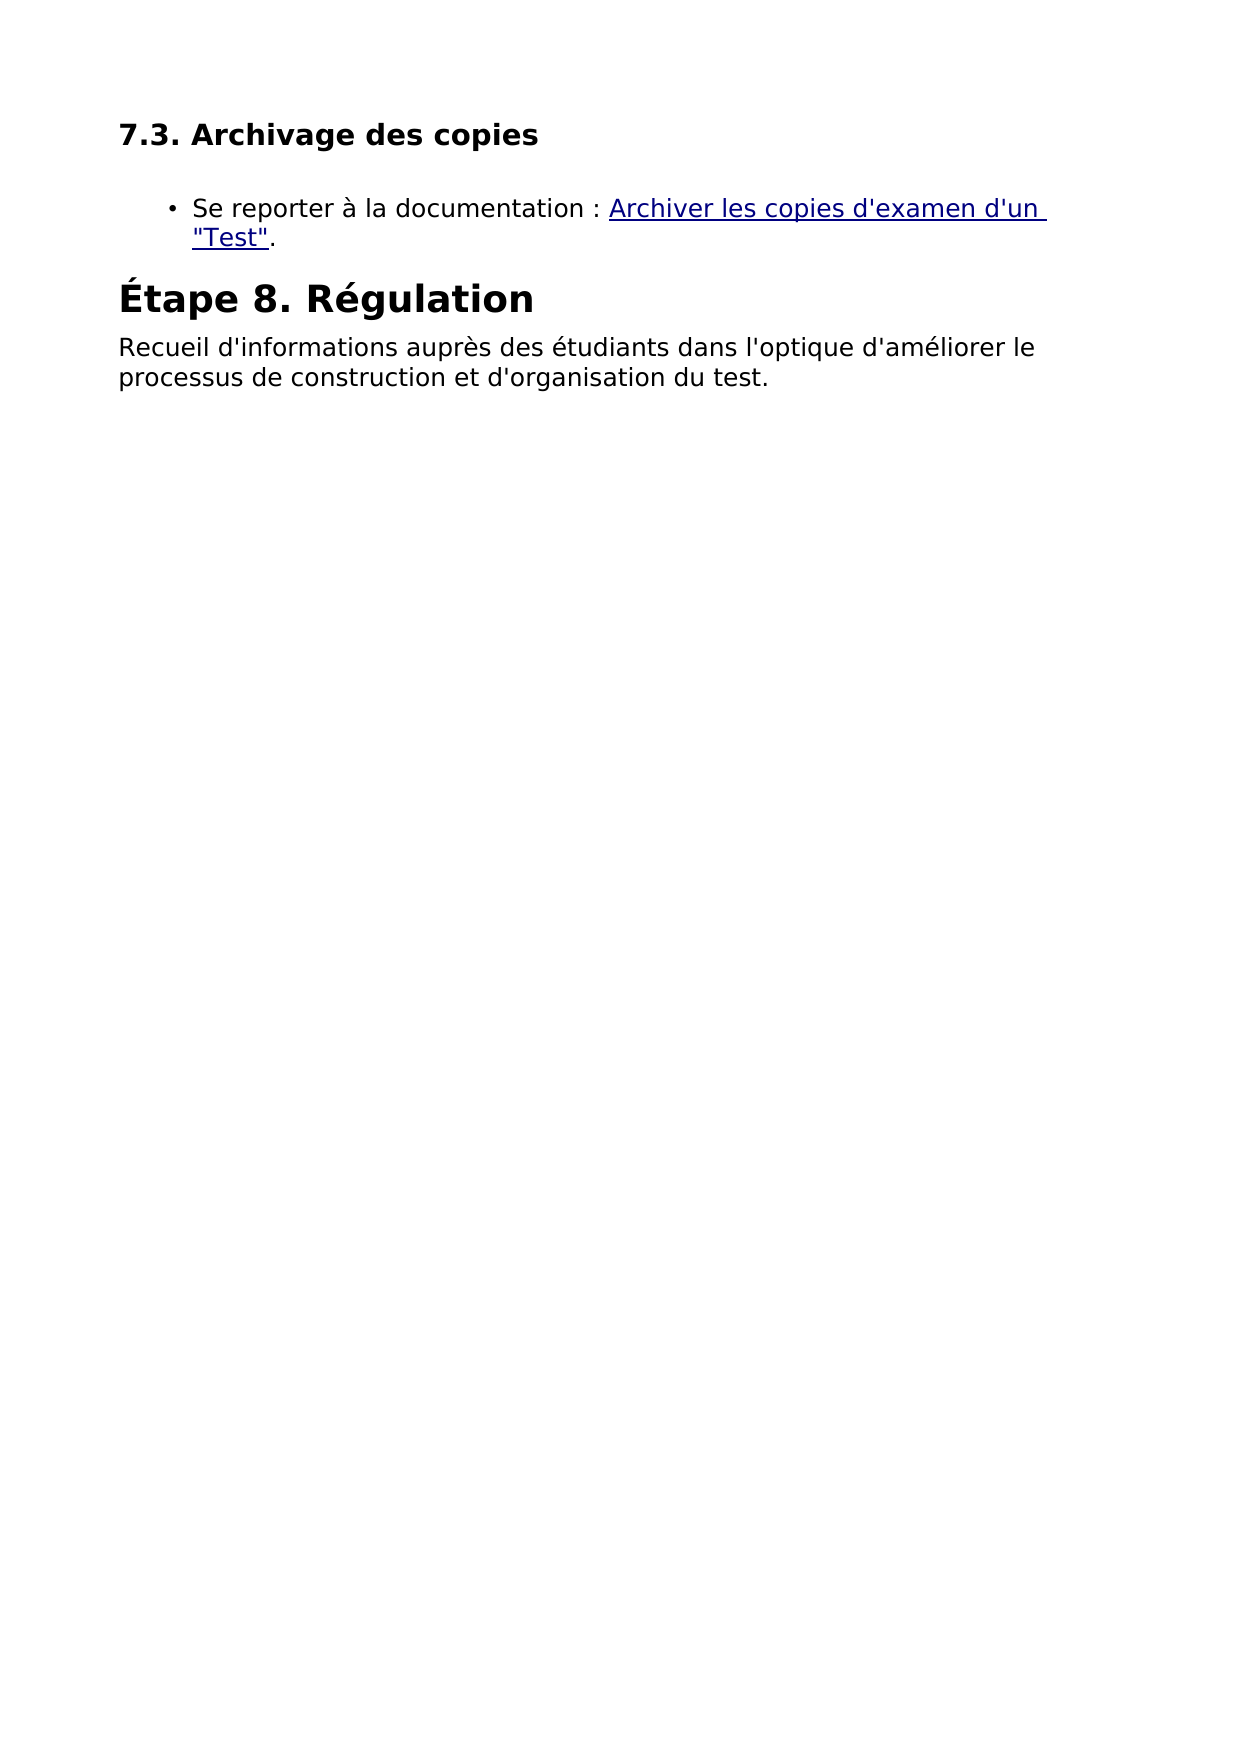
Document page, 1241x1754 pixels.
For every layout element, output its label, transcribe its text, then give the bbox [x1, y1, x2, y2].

list Se reporter à la documentation : Archiver les copies d'examen d'un "Test". [177, 194, 1122, 252]
text Recueil d'informations auprès des étudiants dans l'optique d'améliorer le processus de construction et d'organisation du test. [118, 333, 1122, 392]
subtitle Étape 8. Régulation [118, 277, 1122, 321]
subtitle 7.3. Archivage des copies [118, 118, 1122, 152]
